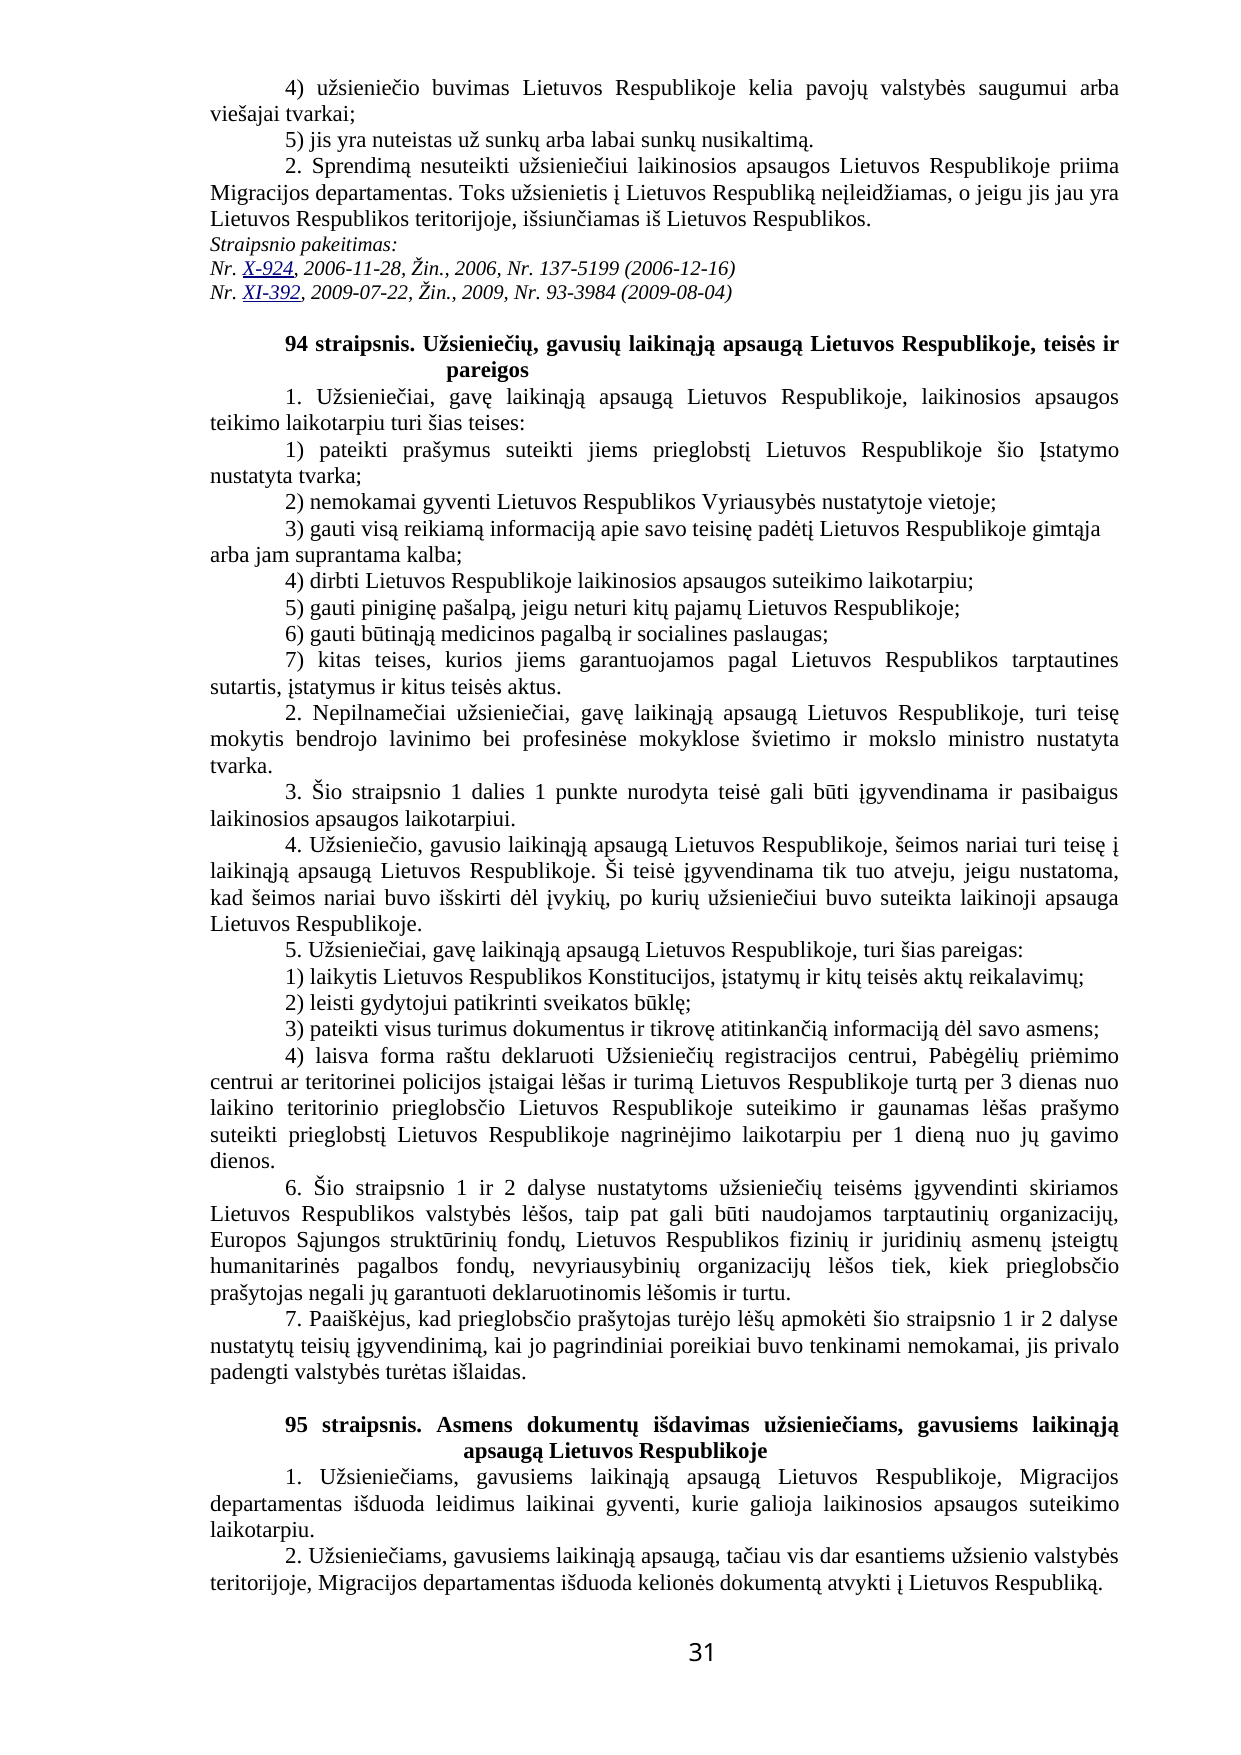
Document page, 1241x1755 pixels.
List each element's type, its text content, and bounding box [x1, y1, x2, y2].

text 2. Užsieniečiams, gavusiems laikinąją apsaugą, tačiau vis dar esantiems užsienio valstybės teritorijoje, Migracijos departamentas išduoda kelionės dokumentą atvykti į Lietuvos Respubliką. [210, 1542, 1120, 1595]
text 2) leisti gydytojui patikrinti sveikatos būklę; [210, 989, 1120, 1015]
text Straipsnio pakeitimas: [210, 232, 1120, 256]
text 5) gauti piniginę pašalpą, jeigu neturi kitų pajamų Lietuvos Respublikoje; [210, 594, 1120, 620]
text 3) pateikti visus turimus dokumentus ir tikrovę atitinkančią informaciją dėl savo asmens; [210, 1015, 1120, 1042]
text 6) gauti būtinąją medicinos pagalbą ir socialines paslaugas; [210, 620, 1120, 646]
text 6. Šio straipsnio 1 ir 2 dalyse nustatytoms užsieniečių teisėms įgyvendinti skiriamos Lietuvos Respublikos valstybės lėšos, taip pat gali būti naudojamos tarptautinių organizacijų, Europos Sąjungos struktūrinių fondų, Lietuvos Respublikos fizinių ir juridinių asmenų įsteigtų humanitarinės pagalbos fondų, nevyriausybinių organizacijų lėšos tiek, kiek prieglobsčio prašytojas negali jų garantuoti deklaruotinomis lėšomis ir turtu. [210, 1173, 1120, 1305]
text 2. Sprendimą nesuteikti užsieniečiui laikinosios apsaugos Lietuvos Respublikoje priima Migracijos departamentas. Toks užsienietis į Lietuvos Respubliką neįleidžiamas, o jeigu jis jau yra Lietuvos Respublikos teritorijoje, išsiunčiamas iš Lietuvos Respublikos. [210, 153, 1120, 232]
text 4) laisva forma raštu deklaruoti Užsieniečių registracijos centrui, Pabėgėlių priėmimo centrui ar teritorinei policijos įstaigai lėšas ir turimą Lietuvos Respublikoje turtą per 3 dienas nuo laikino teritorinio prieglobsčio Lietuvos Respublikoje suteikimo ir gaunamas lėšas prašymo suteikti prieglobstį Lietuvos Respublikoje nagrinėjimo laikotarpiu per 1 dieną nuo jų gavimo dienos. [210, 1042, 1120, 1173]
text 1) laikytis Lietuvos Respublikos Konstitucijos, įstatymų ir kitų teisės aktų reikalavimų; [210, 963, 1120, 989]
text Nr. XI-392, 2009-07-22, Žin., 2009, Nr. 93-3984 (2009-08-04) [210, 280, 1120, 304]
text Nr. X-924, 2006-11-28, Žin., 2006, Nr. 137-5199 (2006-12-16) [210, 256, 1120, 280]
text 1. Užsieniečiai, gavę laikinąją apsaugą Lietuvos Respublikoje, laikinosios apsaugos teikimo laikotarpiu turi šias teises: [210, 383, 1120, 436]
text 7) kitas teises, kurios jiems garantuojamos pagal Lietuvos Respublikos tarptautines sutartis, įstatymus ir kitus teisės aktus. [210, 646, 1120, 699]
text 1. Užsieniečiams, gavusiems laikinąją apsaugą Lietuvos Respublikoje, Migracijos departamentas išduoda leidimus laikinai gyventi, kurie galioja laikinosios apsaugos suteikimo laikotarpiu. [210, 1463, 1120, 1542]
text 5) jis yra nuteistas už sunkų arba labai sunkų nusikaltimą. [210, 126, 1120, 153]
text 4) dirbti Lietuvos Respublikoje laikinosios apsaugos suteikimo laikotarpiu; [210, 567, 1120, 594]
text 4) užsieniečio buvimas Lietuvos Respublikoje kelia pavojų valstybės saugumui arba viešajai tvarkai; [210, 73, 1120, 126]
text 1) pateikti prašymus suteikti jiems prieglobstį Lietuvos Respublikoje šio Įstatymo nustatyta tvarka; [210, 436, 1120, 488]
text 4. Užsieniečio, gavusio laikinąją apsaugą Lietuvos Respublikoje, šeimos nariai turi teisę į laikinąją apsaugą Lietuvos Respublikoje. Ši teisė įgyvendinama tik tuo atveju, jeigu nustatoma, kad šeimos nariai buvo išskirti dėl įvykių, po kurių užsieniečiui buvo suteikta laikinoji apsauga Lietuvos Respublikoje. [210, 831, 1120, 936]
text 94 straipsnis. Užsieniečių, gavusių laikinąją apsaugą Lietuvos Respublikoje, teisės ir pareigos [285, 330, 1120, 383]
text 3) gauti visą reikiamą informaciją apie savo teisinę padėtį Lietuvos Respublikoje gimtąja arba jam suprantama kalba; [210, 515, 1120, 567]
text 3. Šio straipsnio 1 dalies 1 punkte nurodyta teisė gali būti įgyvendinama ir pasibaigus laikinosios apsaugos laikotarpiui. [210, 778, 1120, 831]
text 5. Užsieniečiai, gavę laikinąją apsaugą Lietuvos Respublikoje, turi šias pareigas: [210, 936, 1120, 963]
text 2. Nepilnamečiai užsieniečiai, gavę laikinąją apsaugą Lietuvos Respublikoje, turi teisę mokytis bendrojo lavinimo bei profesinėse mokyklose švietimo ir mokslo ministro nustatyta tvarka. [210, 699, 1120, 778]
text 95 straipsnis. Asmens dokumentų išdavimas užsieniečiams, gavusiems laikinąją apsaugą Lietuvos Respublikoje [285, 1411, 1120, 1463]
text 7. Paaiškėjus, kad prieglobsčio prašytojas turėjo lėšų apmokėti šio straipsnio 1 ir 2 dalyse nustatytų teisių įgyvendinimą, kai jo pagrindiniai poreikiai buvo tenkinami nemokamai, jis privalo padengti valstybės turėtas išlaidas. [210, 1305, 1120, 1384]
text 2) nemokamai gyventi Lietuvos Respublikos Vyriausybės nustatytoje vietoje; [210, 488, 1120, 515]
